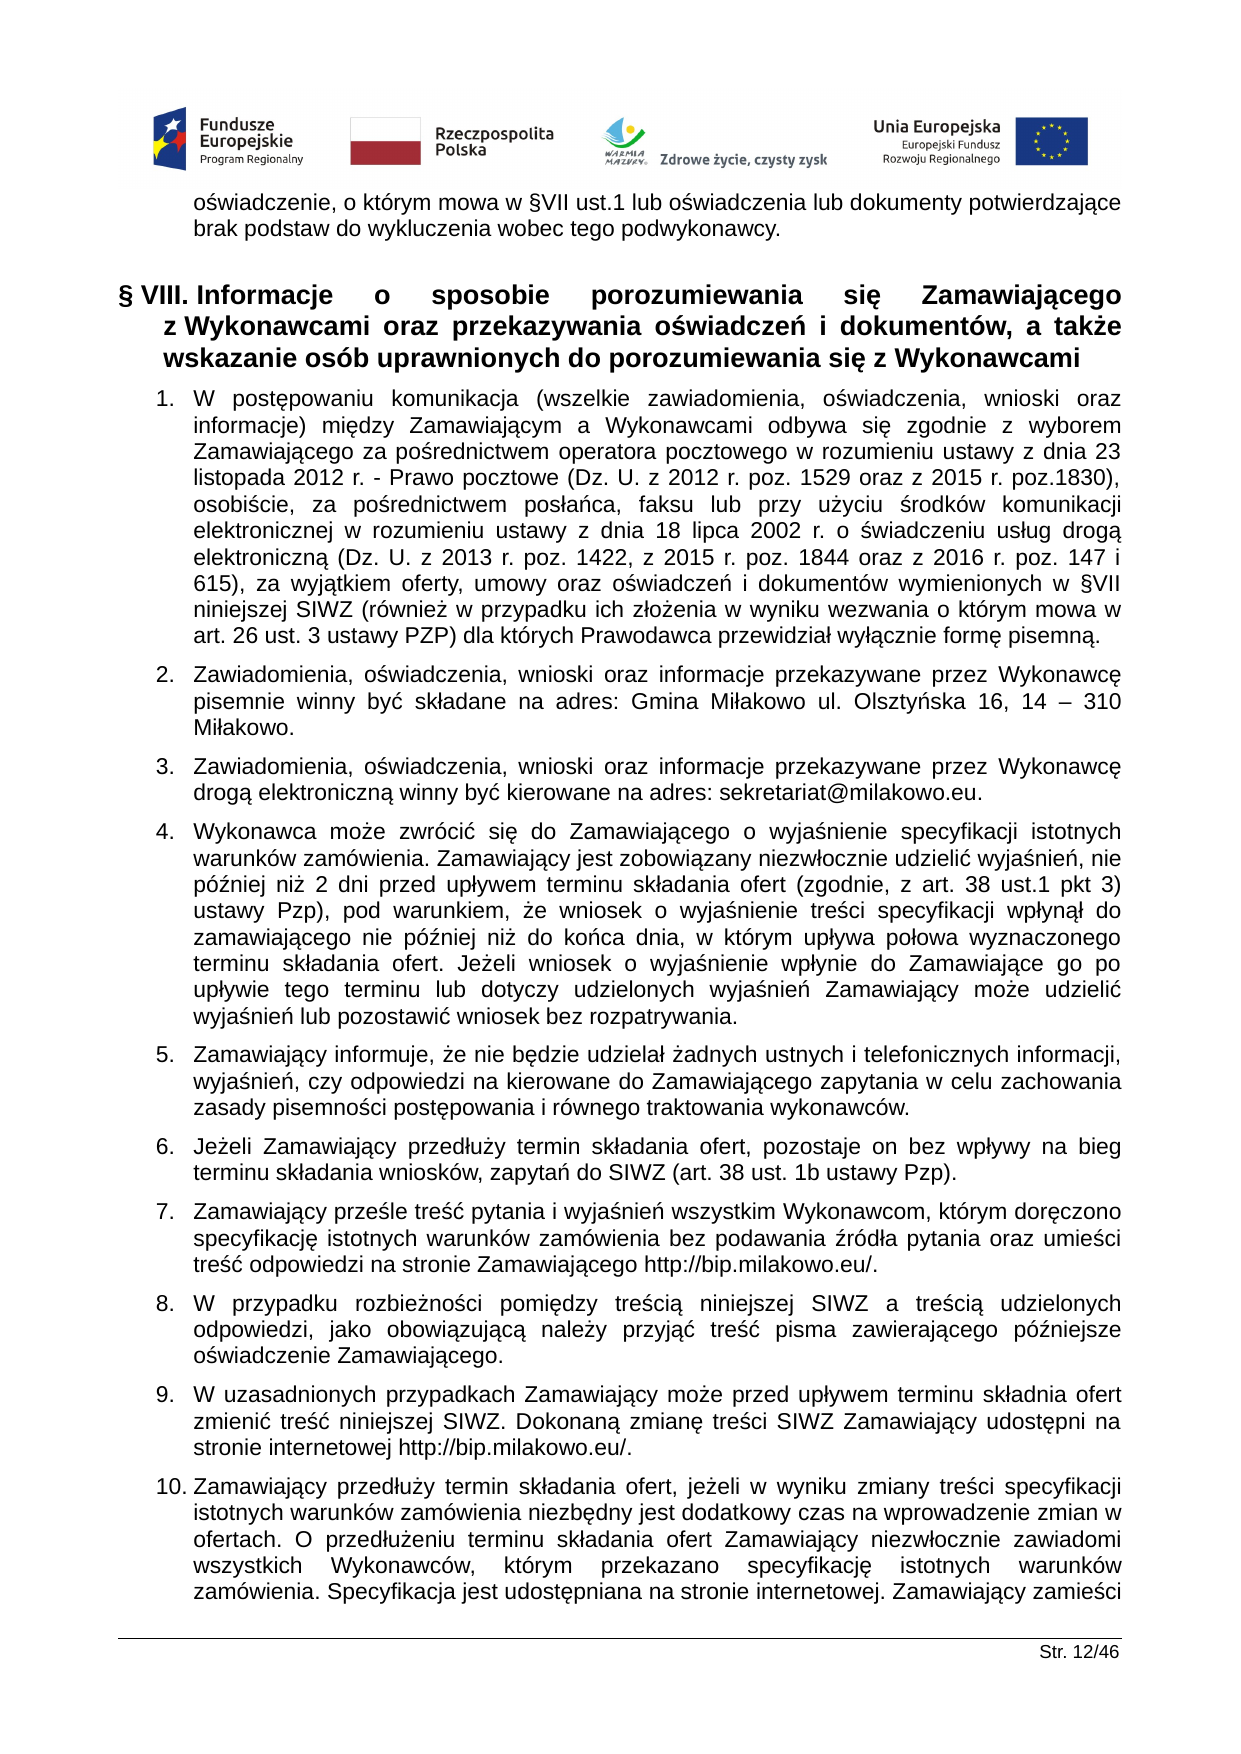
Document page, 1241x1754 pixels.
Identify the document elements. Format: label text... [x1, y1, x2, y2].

picture [118, 88, 1123, 189]
list W uzasadnionych przypadkach Zamawiający może przed upływem terminu składnia ofert zmienić treść niniejszej SIWZ. Dokonaną zmianę treści SIWZ Zamawiający udostępni na stronie internetowej http://bip.milakowo.eu/. [156, 1381, 1122, 1460]
list W przypadku rozbieżności pomiędzy treścią niniejszej SIWZ a treścią udzielonych odpowiedzi, jako obowiązującą należy przyjąć treść pisma zawierającego późniejsze oświadczenie Zamawiającego. [156, 1290, 1122, 1369]
list Jeżeli Zamawiający przedłuży termin składania ofert, pozostaje on bez wpływy na bieg terminu składania wniosków, zapytań do SIWZ (art. 38 ust. 1b ustawy Pzp). [156, 1133, 1122, 1186]
list Zamawiający przedłuży termin składania ofert, jeżeli w wyniku zmiany treści specyfikacji istotnych warunków zamówienia niezbędny jest dodatkowy czas na wprowadzenie zmian w ofertach. O przedłużeniu terminu składania ofert Zamawiający niezwłocznie zawiadomi wszystkich Wykonawców, którym przekazano specyfikację istotnych warunków zamówienia. Specyfikacja jest udostępniana na stronie internetowej. Zamawiający zamieści [156, 1473, 1122, 1605]
list oświadczenie, o którym mowa w §VII ust.1 lub oświadczenia lub dokumenty potwierdzające brak podstaw do wykluczenia wobec tego podwykonawcy. [156, 189, 1122, 242]
list Zawiadomienia, oświadczenia, wnioski oraz informacje przekazywane przez Wykonawcę pisemnie winny być składane na adres: Gmina Miłakowo ul. Olsztyńska 16, 14 – 310 Miłakowo. [156, 661, 1122, 740]
list W postępowaniu komunikacja (wszelkie zawiadomienia, oświadczenia, wnioski oraz informacje) między Zamawiającym a Wykonawcami odbywa się zgodnie z wyborem Zamawiającego za pośrednictwem operatora pocztowego w rozumieniu ustawy z dnia 23 listopada 2012 r. - Prawo pocztowe (Dz. U. z 2012 r. poz. 1529 oraz z 2015 r. poz.1830), osobiście, za pośrednictwem posłańca, faksu lub przy użyciu środków komunikacji elektronicznej w rozumieniu ustawy z dnia 18 lipca 2002 r. o świadczeniu usług drogą elektroniczną (Dz. U. z 2013 r. poz. 1422, z 2015 r. poz. 1844 oraz z 2016 r. poz. 147 i 615), za wyjątkiem oferty, umowy oraz oświadczeń i dokumentów wymienionych w §VII niniejszej SIWZ (również w przypadku ich złożenia w wyniku wezwania o którym mowa w art. 26 ust. 3 ustawy PZP) dla których Prawodawca przewidział wyłącznie formę pisemną. [156, 385, 1122, 649]
list Zawiadomienia, oświadczenia, wnioski oraz informacje przekazywane przez Wykonawcę drogą elektroniczną winny być kierowane na adres: sekretariat@milakowo.eu. [156, 753, 1122, 806]
list Zamawiający prześle treść pytania i wyjaśnień wszystkim Wykonawcom, którym doręczono specyfikację istotnych warunków zamówienia bez podawania źródła pytania oraz umieści treść odpowiedzi na stronie Zamawiającego http://bip.milakowo.eu/. [156, 1198, 1122, 1277]
list Zamawiający informuje, że nie będzie udzielał żadnych ustnych i telefonicznych informacji, wyjaśnień, czy odpowiedzi na kierowane do Zamawiającego zapytania w celu zachowania zasady pisemności postępowania i równego traktowania wykonawców. [156, 1041, 1122, 1121]
subtitle Informacje o sposobie porozumiewania się Zamawiającego z Wykonawcami oraz przekazywania oświadczeń i dokumentów, a także wskazanie osób uprawnionych do porozumiewania się z Wykonawcami [118, 279, 1122, 373]
list Wykonawca może zwrócić się do Zamawiającego o wyjaśnienie specyfikacji istotnych warunków zamówienia. Zamawiający jest zobowiązany niezwłocznie udzielić wyjaśnień, nie później niż 2 dni przed upływem terminu składania ofert (zgodnie, z art. 38 ust.1 pkt 3) ustawy Pzp), pod warunkiem, że wniosek o wyjaśnienie treści specyfikacji wpłynął do zamawiającego nie później niż do końca dnia, w którym upływa połowa wyznaczonego terminu składania ofert. Jeżeli wniosek o wyjaśnienie wpłynie do Zamawiające go po upływie tego terminu lub dotyczy udzielonych wyjaśnień Zamawiający może udzielić wyjaśnień lub pozostawić wniosek bez rozpatrywania. [156, 818, 1122, 1029]
